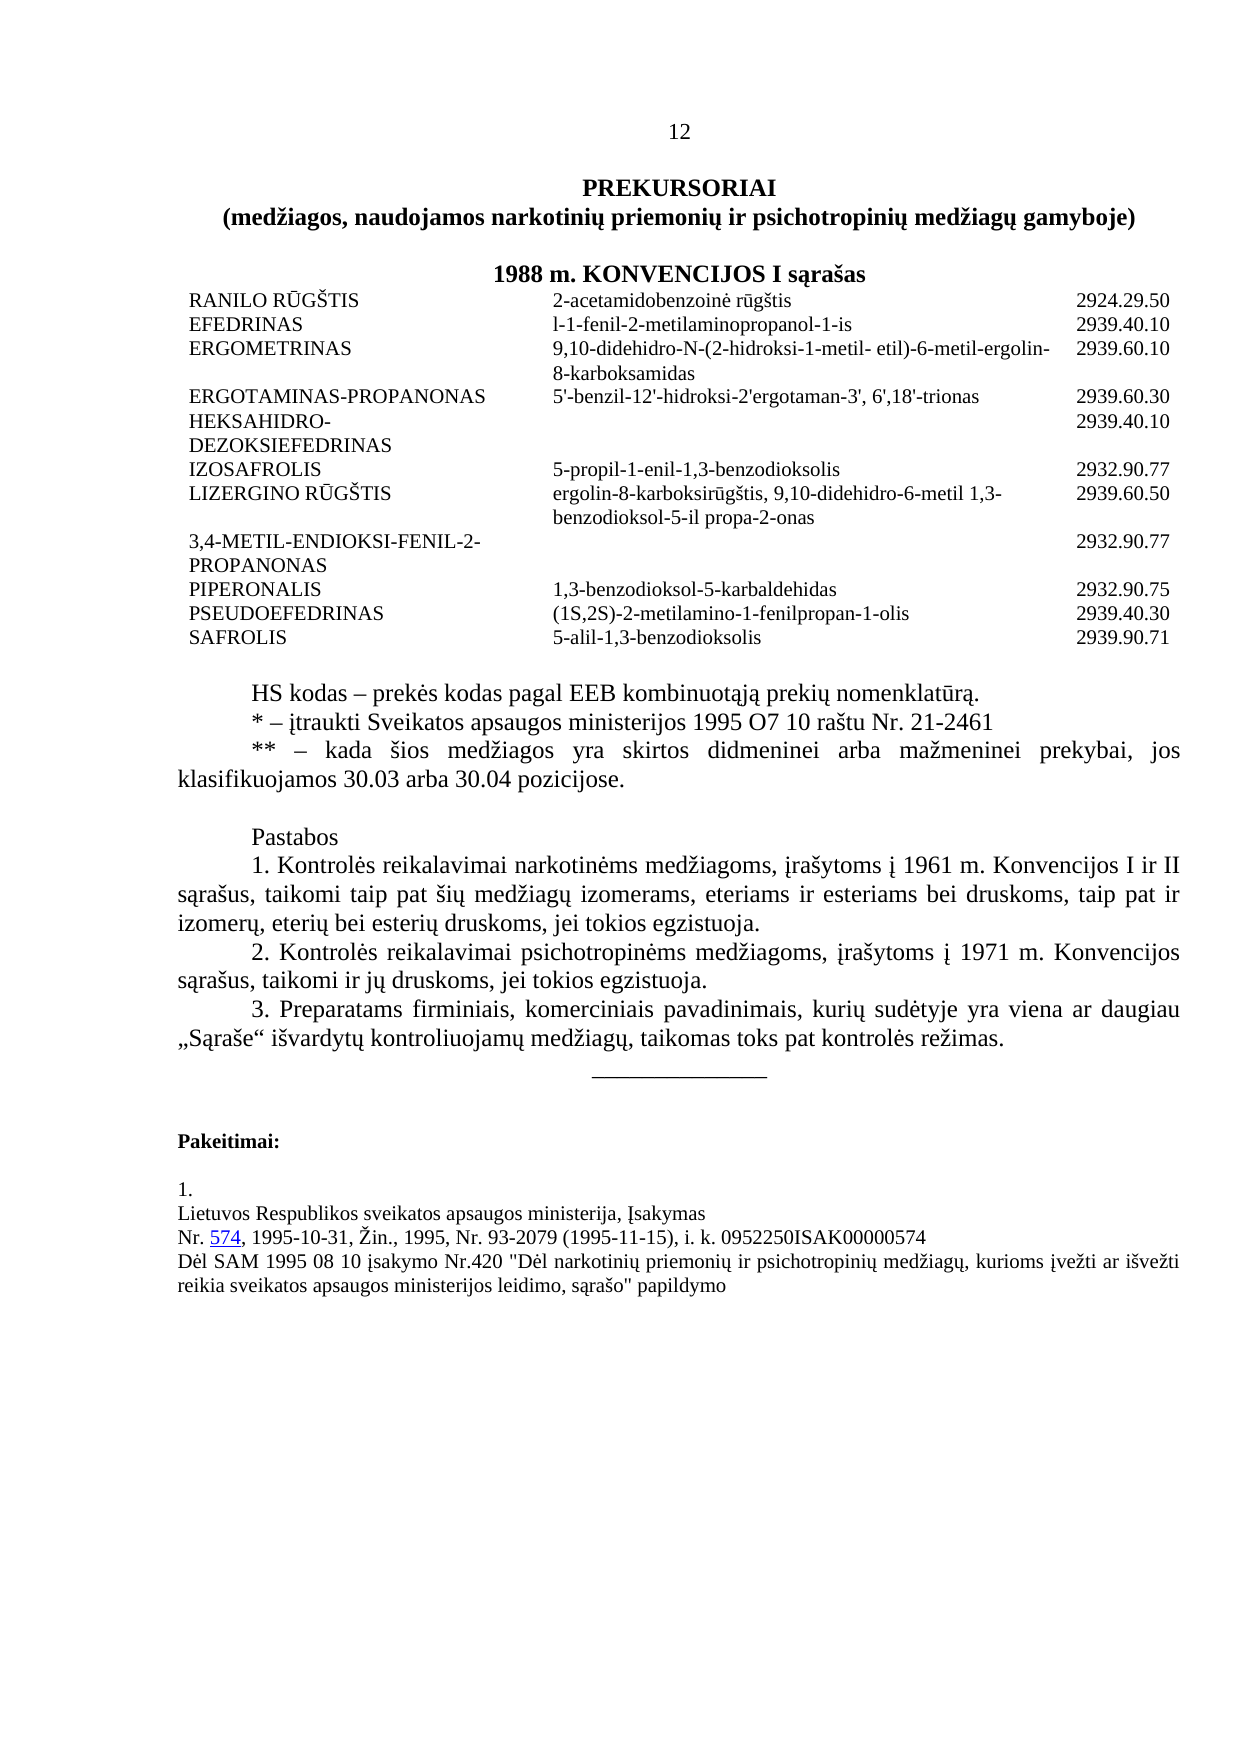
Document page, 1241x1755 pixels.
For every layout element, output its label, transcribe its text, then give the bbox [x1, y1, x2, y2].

table_cell 2939.60.30 [1065, 385, 1181, 408]
text (medžiagos, naudojamos narkotinių priemonių ir psichotropinių medžiagų gamyboje) [177, 202, 1181, 231]
table_cell l-1-fenil-2-metilaminopropanol-1-is [541, 312, 1065, 336]
text Dėl SAM 1995 08 10 įsakymo Nr.420 "Dėl narkotinių priemonių ir psichotropinių medžiagų, kurioms įvežti ar išvežti reikia sveikatos apsaugos ministerijos leidimo, sąrašo" papildymo [177, 1249, 1181, 1297]
text Lietuvos Respublikos sveikatos apsaugos ministerija, Įsakymas [177, 1201, 1181, 1225]
table_cell ergolin-8-karboksirūgštis, 9,10-didehidro-6-metil 1,3-benzodioksol-5-il propa-2-onas [541, 481, 1065, 529]
table_cell 2939.90.71 [1065, 625, 1181, 649]
table_cell 5-propil-1-enil-1,3-benzodioksolis [541, 457, 1065, 481]
table_cell LIZERGINO RŪGŠTIS [177, 481, 541, 529]
text PREKURSORIAI [177, 173, 1181, 202]
table_header 2924.29.50 [1065, 288, 1181, 312]
text * – įtraukti Sveikatos apsaugos ministerijos 1995 O7 10 raštu Nr. 21-2461 [177, 707, 1181, 735]
table_cell 5'-benzil-12'-hidroksi-2'ergotaman-3', 6',18'-trionas [541, 385, 1065, 408]
text 2. Kontrolės reikalavimai psichotropinėms medžiagoms, įrašytoms į 1971 m. Konvencijos sąrašus, taikomi ir jų druskoms, jei tokios egzistuoja. [177, 937, 1181, 994]
table_header 2-acetamidobenzoinė rūgštis [541, 288, 1065, 312]
table_cell [541, 529, 1065, 577]
text 1988 m. KONVENCIJOS I sąrašas [177, 259, 1181, 288]
text Pastabos [177, 822, 1181, 850]
table_cell 5-alil-1,3-benzodioksolis [541, 625, 1065, 649]
table_cell SAFROLIS [177, 625, 541, 649]
table_cell IZOSAFROLIS [177, 457, 541, 481]
table_cell 1,3-benzodioksol-5-karbaldehidas [541, 577, 1065, 601]
table_cell (1S,2S)-2-metilamino-1-fenilpropan-1-olis [541, 601, 1065, 625]
table_cell 2939.40.30 [1065, 601, 1181, 625]
table_cell 2932.90.75 [1065, 577, 1181, 601]
text 1. Kontrolės reikalavimai narkotinėms medžiagoms, įrašytoms į 1961 m. Konvencijos I ir II sąrašus, taikomi taip pat šių medžiagų izomerams, eteriams ir esteriams bei druskoms, taip pat ir izomerų, eterių bei esterių druskoms, jei tokios egzistuoja. [177, 850, 1181, 937]
table_cell 2939.40.10 [1065, 312, 1181, 336]
table_cell 3,4-METIL-ENDIOKSI-FENIL-2-PROPANONAS [177, 529, 541, 577]
text ______________ [177, 1052, 1181, 1080]
table_cell HEKSAHIDRO-DEZOKSIEFEDRINAS [177, 409, 541, 457]
text 3. Preparatams firminiais, komerciniais pavadinimais, kurių sudėtyje yra viena ar daugiau „Sąraše“ išvardytų kontroliuojamų medžiagų, taikomas toks pat kontrolės režimas. [177, 994, 1181, 1052]
table_cell ERGOMETRINAS [177, 336, 541, 384]
table_cell 2932.90.77 [1065, 457, 1181, 481]
table_cell PIPERONALIS [177, 577, 541, 601]
table_cell PSEUDOEFEDRINAS [177, 601, 541, 625]
table_cell EFEDRINAS [177, 312, 541, 336]
table_cell ERGOTAMINAS-PROPANONAS [177, 385, 541, 408]
table_cell 2939.60.10 [1065, 336, 1181, 384]
table_cell 2939.40.10 [1065, 409, 1181, 457]
text Pakeitimai: [177, 1128, 1181, 1153]
table_cell 2939.60.50 [1065, 481, 1181, 529]
table_header RANILO RŪGŠTIS [177, 288, 541, 312]
text Nr. 574, 1995-10-31, Žin., 1995, Nr. 93-2079 (1995-11-15), i. k. 0952250ISAK00000574 [177, 1225, 1181, 1249]
table_cell 2932.90.77 [1065, 529, 1181, 577]
table_cell 9,10-didehidro-N-(2-hidroksi-1-metil- etil)-6-metil-ergolin-8-karboksamidas [541, 336, 1065, 384]
text HS kodas – prekės kodas pagal EEB kombinuotąją prekių nomenklatūrą. [177, 678, 1181, 707]
table_cell [541, 409, 1065, 457]
text 1. [177, 1177, 1181, 1201]
text ** – kada šios medžiagos yra skirtos didmeninei arba mažmeninei prekybai, jos klasifikuojamos 30.03 arba 30.04 pozicijose. [177, 735, 1181, 793]
